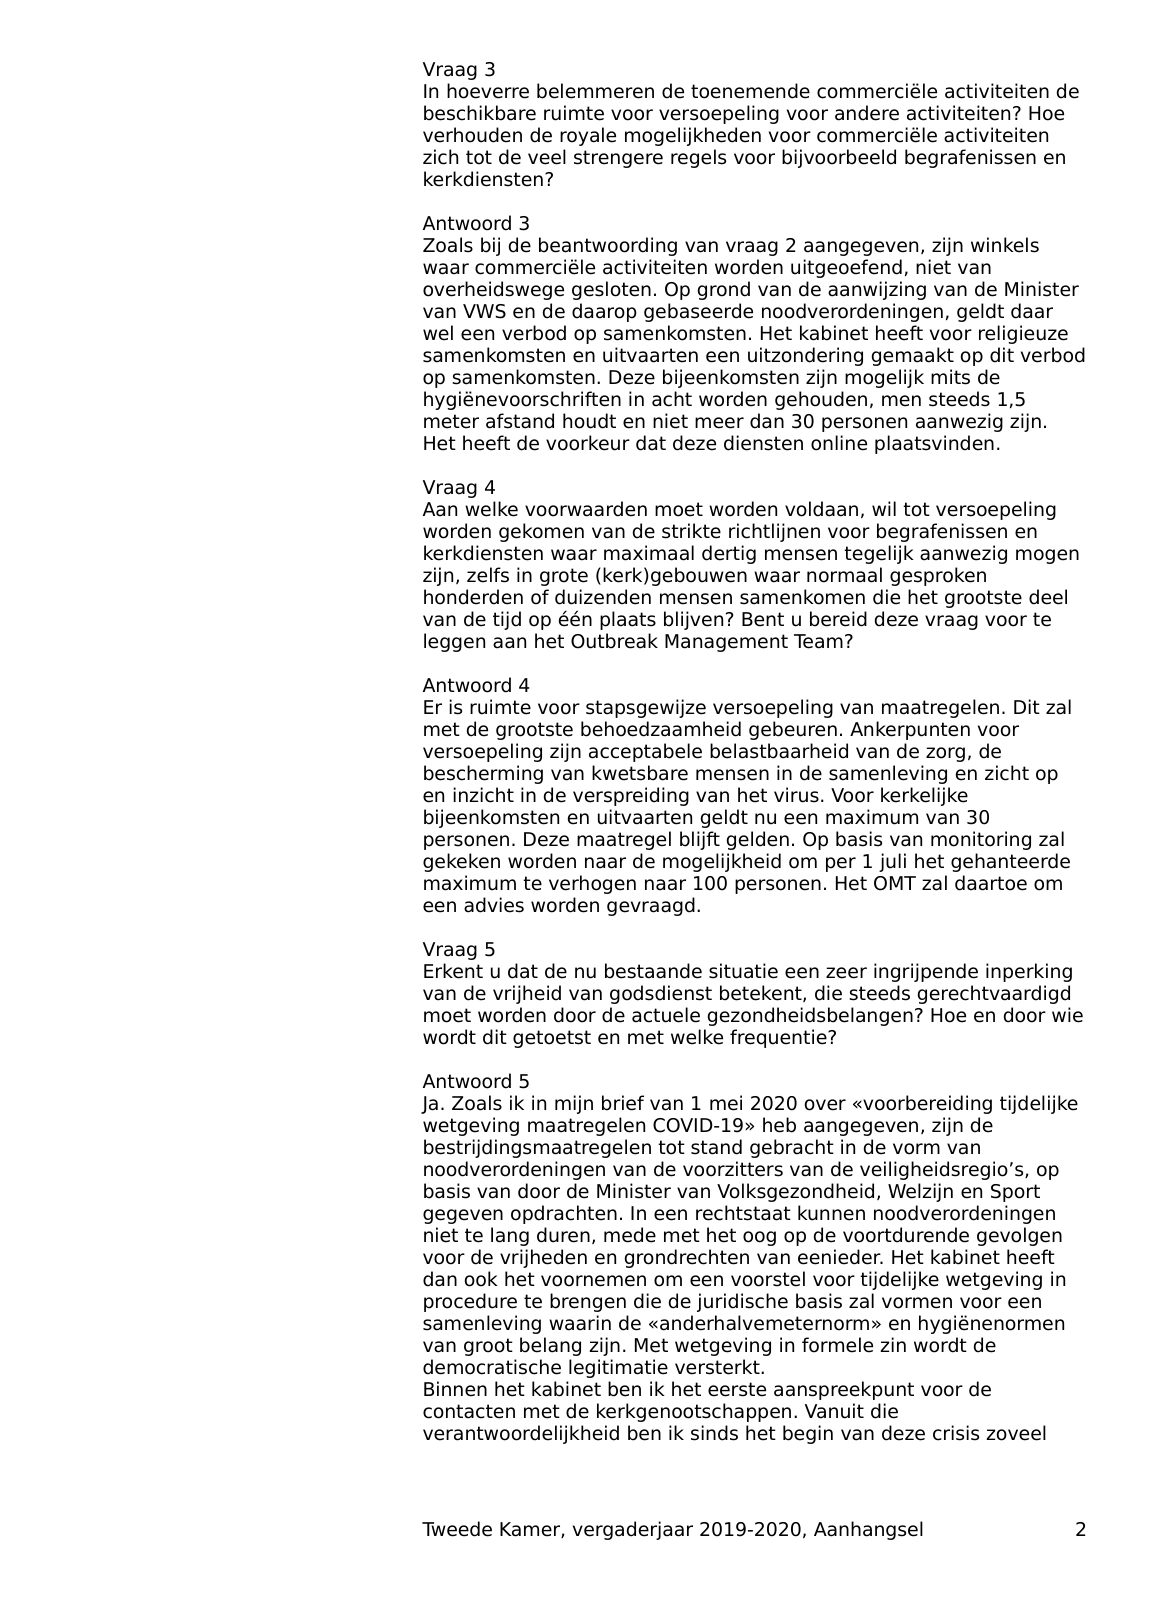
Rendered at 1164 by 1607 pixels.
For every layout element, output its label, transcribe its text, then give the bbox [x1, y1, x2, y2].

text Vraag 4 [422, 477, 1087, 499]
text In hoeverre belemmeren de toenemende commerciële activiteiten de beschikbare ruimte voor versoepeling voor andere activiteiten? Hoe verhouden de royale mogelijkheden voor commerciële activiteiten zich tot de veel strengere regels voor bijvoorbeeld begrafenissen en kerkdiensten? [422, 81, 1087, 191]
text Erkent u dat de nu bestaande situatie een zeer ingrijpende inperking van de vrijheid van godsdienst betekent, die steeds gerechtvaardigd moet worden door de actuele gezondheidsbelangen? Hoe en door wie wordt dit getoetst en met welke frequentie? [422, 961, 1087, 1049]
text Antwoord 4 [422, 675, 1087, 697]
text Ja. Zoals ik in mijn brief van 1 mei 2020 over «voorbereiding tijdelijke wetgeving maatregelen COVID-19» heb aangegeven, zijn de bestrijdingsmaatregelen tot stand gebracht in de vorm van noodverordeningen van de voorzitters van de veiligheidsregio’s, op basis van door de Minister van Volksgezondheid, Welzijn en Sport gegeven opdrachten. In een rechtstaat kunnen noodverordeningen niet te lang duren, mede met het oog op de voortdurende gevolgen voor de vrijheden en grondrechten van eenieder. Het kabinet heeft dan ook het voornemen om een voorstel voor tijdelijke wetgeving in procedure te brengen die de juridische basis zal vormen voor een samenleving waarin de «anderhalvemeternorm» en hygiënenormen van groot belang zijn. Met wetgeving in formele zin wordt de democratische legitimatie versterkt. [422, 1093, 1087, 1379]
text Antwoord 3 [422, 213, 1087, 235]
text Vraag 5 [422, 939, 1087, 961]
text Er is ruimte voor stapsgewijze versoepeling van maatregelen. Dit zal met de grootste behoedzaamheid gebeuren. Ankerpunten voor versoepeling zijn acceptabele belastbaarheid van de zorg, de bescherming van kwetsbare mensen in de samenleving en zicht op en inzicht in de verspreiding van het virus. Voor kerkelijke bijeenkomsten en uitvaarten geldt nu een maximum van 30 personen. Deze maatregel blijft gelden. Op basis van monitoring zal gekeken worden naar de mogelijkheid om per 1 juli het gehanteerde maximum te verhogen naar 100 personen. Het OMT zal daartoe om een advies worden gevraagd. [422, 697, 1087, 917]
text Antwoord 5 [422, 1071, 1087, 1093]
text Zoals bij de beantwoording van vraag 2 aangegeven, zijn winkels waar commerciële activiteiten worden uitgeoefend, niet van overheidswege gesloten. Op grond van de aanwijzing van de Minister van VWS en de daarop gebaseerde noodverordeningen, geldt daar wel een verbod op samenkomsten. Het kabinet heeft voor religieuze samenkomsten en uitvaarten een uitzondering gemaakt op dit verbod op samenkomsten. Deze bijeenkomsten zijn mogelijk mits de hygiënevoorschriften in acht worden gehouden, men steeds 1,5 meter afstand houdt en niet meer dan 30 personen aanwezig zijn. Het heeft de voorkeur dat deze diensten online plaatsvinden. [422, 235, 1087, 455]
text Aan welke voorwaarden moet worden voldaan, wil tot versoepeling worden gekomen van de strikte richtlijnen voor begrafenissen en kerkdiensten waar maximaal dertig mensen tegelijk aanwezig mogen zijn, zelfs in grote (kerk)gebouwen waar normaal gesproken honderden of duizenden mensen samenkomen die het grootste deel van de tijd op één plaats blijven? Bent u bereid deze vraag voor te leggen aan het Outbreak Management Team? [422, 499, 1087, 653]
text Binnen het kabinet ben ik het eerste aanspreekpunt voor de contacten met de kerkgenootschappen. Vanuit die verantwoordelijkheid ben ik sinds het begin van deze crisis zoveel [422, 1379, 1087, 1445]
text Vraag 3 [422, 59, 1087, 81]
